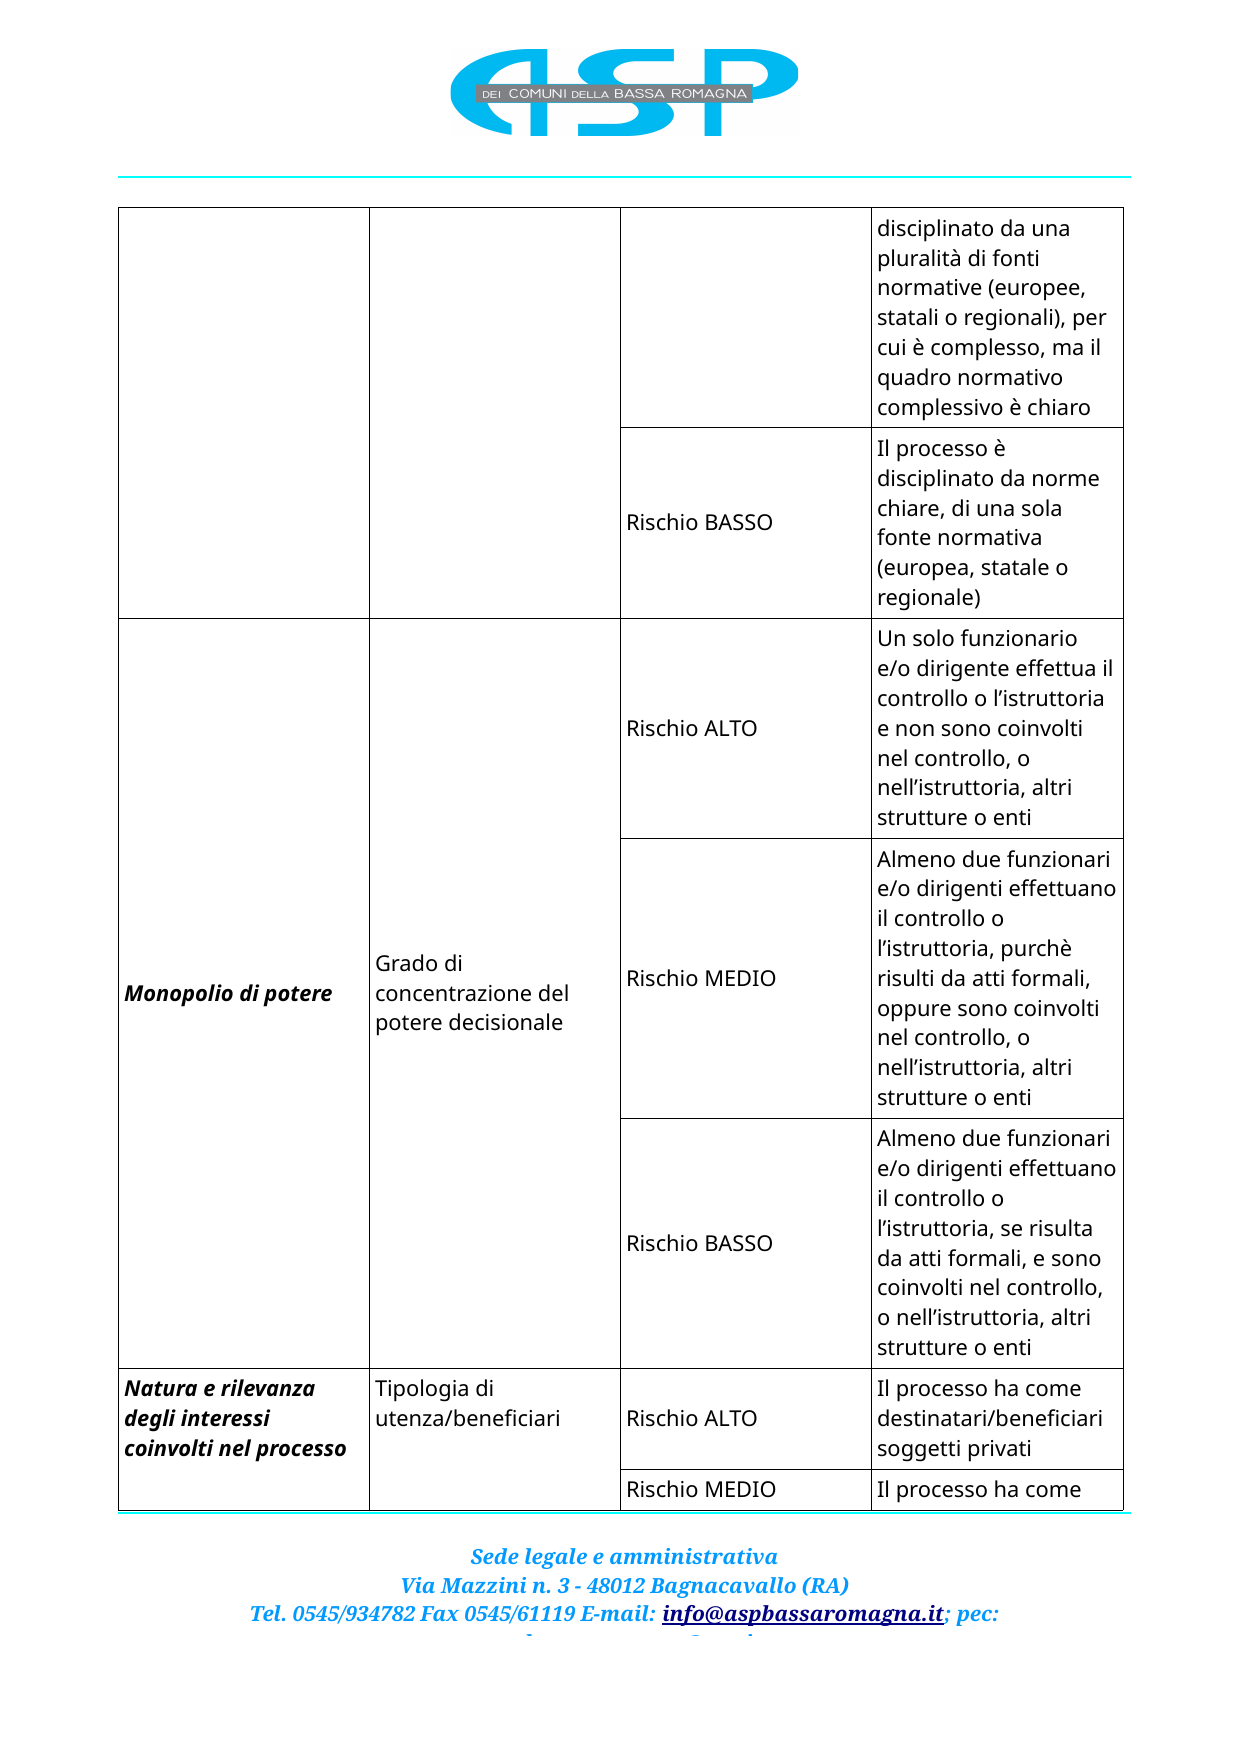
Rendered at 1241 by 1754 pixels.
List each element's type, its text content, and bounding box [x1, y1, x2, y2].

table_cell Rischio MEDIO [621, 1470, 871, 1510]
table_cell disciplinato da una pluralità di fonti normative (europee, statali o regionali), per cui è complesso, ma il quadro normativo complessivo è chiaro [872, 208, 1123, 427]
table_cell Tipologia di utenza/beneficiari [370, 1369, 620, 1510]
table_cell Il processo ha come destinatari/beneficiari soggetti privati [872, 1369, 1123, 1468]
table_cell Il processo ha come [872, 1470, 1123, 1510]
table_cell Grado di concentrazione del potere decisionale [370, 619, 620, 1367]
table_cell Rischio BASSO [621, 428, 871, 617]
table_cell Un solo funzionario e/o dirigente effettua il controllo o l’istruttoria e non sono coinvolti nel controllo, o nell’istruttoria, altri strutture o enti [872, 619, 1123, 838]
table_cell Rischio ALTO [621, 1369, 871, 1468]
table_cell [621, 208, 871, 427]
table_cell Rischio MEDIO [621, 839, 871, 1117]
table_cell Natura e rilevanza degli interessi coinvolti nel processo [119, 1369, 369, 1510]
table_cell Rischio BASSO [621, 1119, 871, 1367]
table_cell Almeno due funzionari e/o dirigenti effettuano il controllo o l’istruttoria, se risulta da atti formali, e sono coinvolti nel controllo, o nell’istruttoria, altri strutture o enti [872, 1119, 1123, 1367]
table_cell Rischio ALTO [621, 619, 871, 838]
table_cell Almeno due funzionari e/o dirigenti effettuano il controllo o l’istruttoria, purchè risulti da atti formali, oppure sono coinvolti nel controllo, o nell’istruttoria, altri strutture o enti [872, 839, 1123, 1117]
table_cell Il processo è disciplinato da norme chiare, di una sola fonte normativa (europea, statale o regionale) [872, 428, 1123, 617]
table_cell Monopolio di potere [119, 619, 369, 1367]
